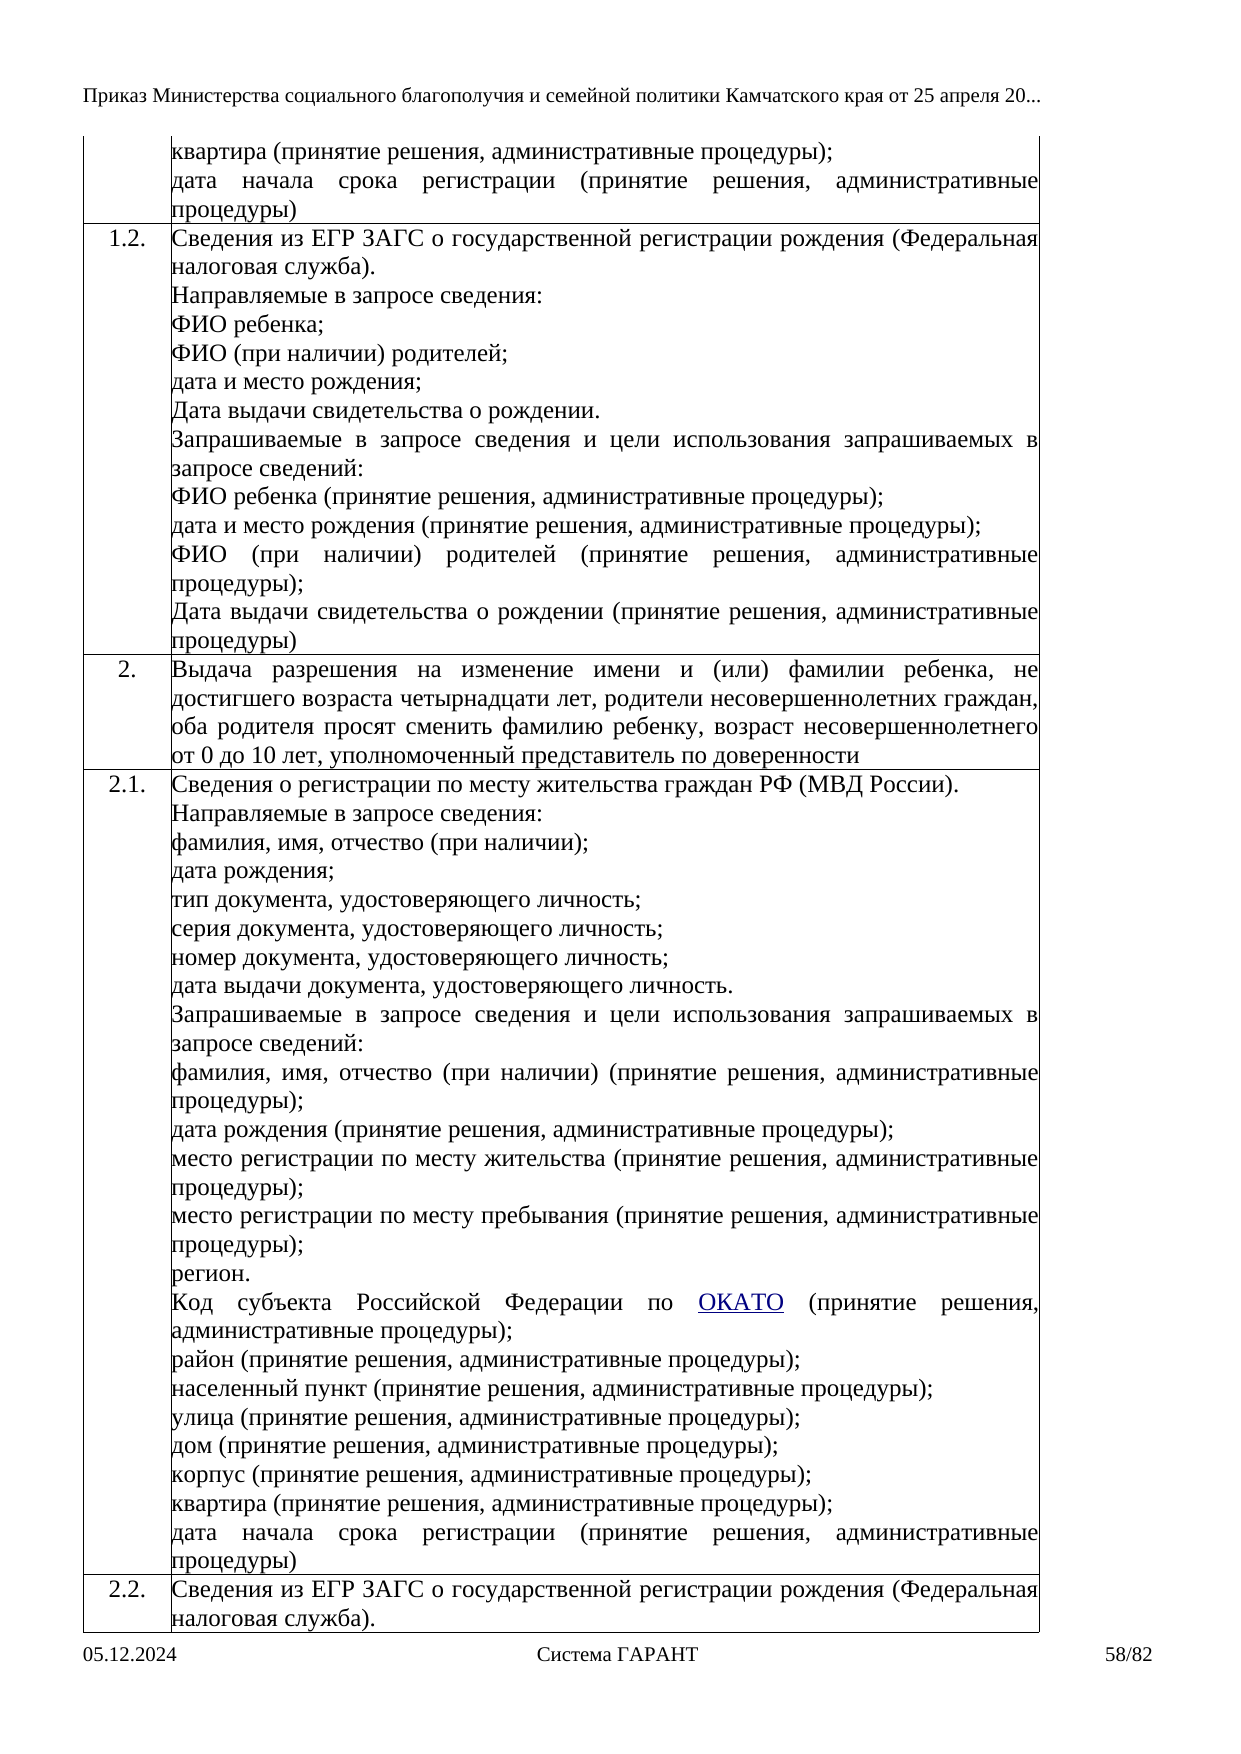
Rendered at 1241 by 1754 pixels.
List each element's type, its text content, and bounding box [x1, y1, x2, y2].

table_cell Выдача разрешения на изменение имени и (или) фамилии ребенка, не достигшего возраста четырнадцати лет, родители несовершеннолетних граждан, оба родителя просят сменить фамилию ребенку, возраст несовершеннолетнего от 0 до 10 лет, уполномоченный представитель по доверенности [172, 655, 1039, 769]
table_cell Сведения из ЕГР ЗАГС о государственной регистрации рождения (Федеральная налоговая служба). Направляемые в запросе сведения: ФИО ребенка; ФИО (при наличии) родителей; дата и место рождения; Дата выдачи свидетельства о рождении. Запрашиваемые в запросе сведения и цели использования запрашиваемых в запросе сведений: ФИО ребенка (принятие решения, административные процедуры); дата и место рождения (принятие решения, административные процедуры); ФИО (при наличии) родителей (принятие решения, административные процедуры); Дата выдачи свидетельства о рождении (принятие решения, административные процедуры) [172, 224, 1039, 654]
table_cell Сведения из ЕГР ЗАГС о государственной регистрации рождения (Федеральная налоговая служба). [172, 1575, 1039, 1632]
table_cell квартира (принятие решения, административные процедуры); дата начала срока регистрации (принятие решения, административные процедуры) [172, 136, 1039, 223]
table_cell 1.2. [84, 224, 171, 654]
table_cell [84, 136, 171, 223]
table_cell 2.2. [84, 1575, 171, 1632]
table_cell 2.1. [84, 770, 171, 1574]
table_cell 2. [84, 655, 171, 769]
table_cell Сведения о регистрации по месту жительства граждан РФ (МВД России). Направляемые в запросе сведения: фамилия, имя, отчество (при наличии); дата рождения; тип документа, удостоверяющего личность; серия документа, удостоверяющего личность; номер документа, удостоверяющего личность; дата выдачи документа, удостоверяющего личность. Запрашиваемые в запросе сведения и цели использования запрашиваемых в запросе сведений: фамилия, имя, отчество (при наличии) (принятие решения, административные процедуры); дата рождения (принятие решения, административные процедуры); место регистрации по месту жительства (принятие решения, административные процедуры); место регистрации по месту пребывания (принятие решения, административные процедуры); регион. Код субъекта Российской Федерации по ОКАТО (принятие решения, административные процедуры); район (принятие решения, административные процедуры); населенный пункт (принятие решения, административные процедуры); улица (принятие решения, административные процедуры); дом (принятие решения, административные процедуры); корпус (принятие решения, административные процедуры); квартира (принятие решения, административные процедуры); дата начала срока регистрации (принятие решения, административные процедуры) [172, 770, 1039, 1574]
